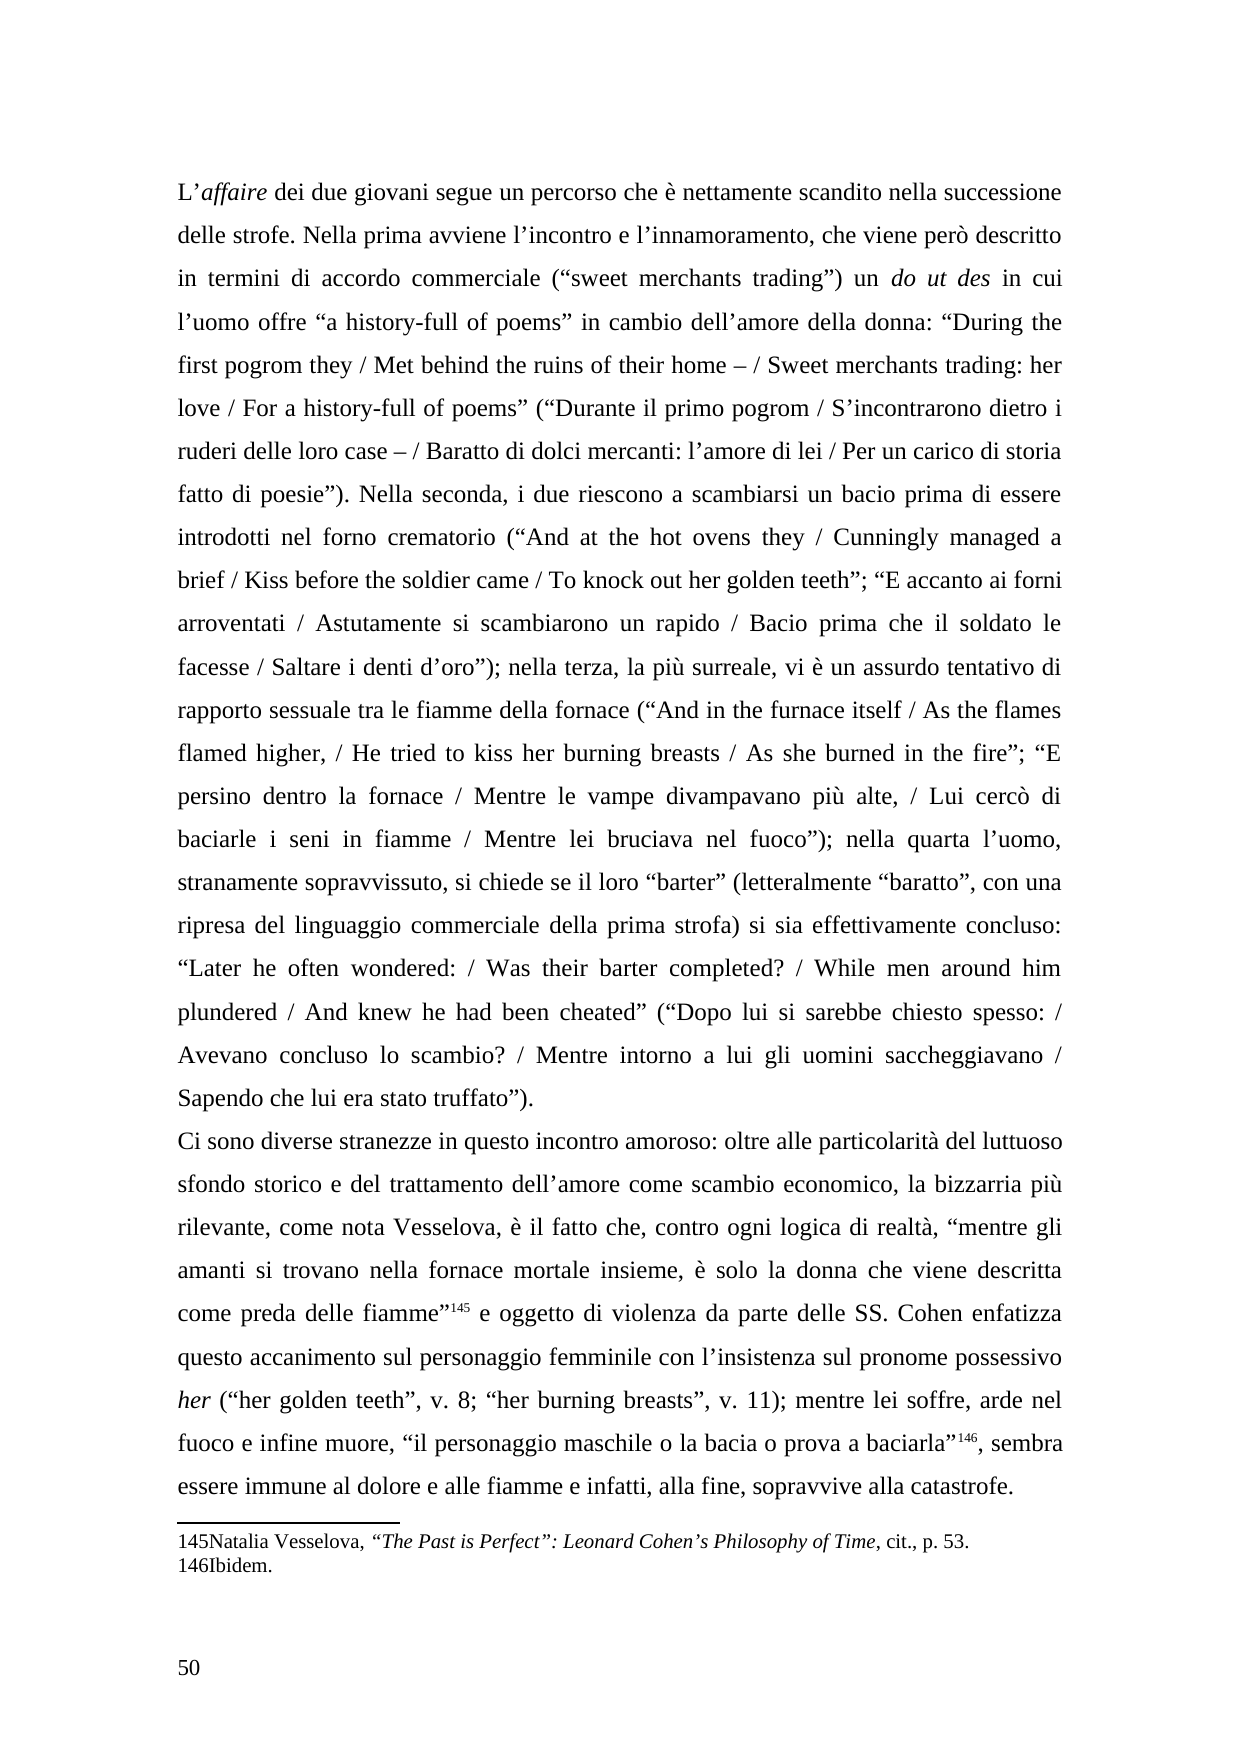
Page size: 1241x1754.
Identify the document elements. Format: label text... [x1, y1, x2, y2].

text Natalia Vesselova, “The Past is Perfect”: Leonard Cohen’s Philosophy of Time, cit., p. 53. [177, 1529, 1063, 1553]
text L’affaire dei due giovani segue un percorso che è nettamente scandito nella successione delle strofe. Nella prima avviene l’incontro e l’innamoramento, che viene però descritto in termini di accordo commerciale (“sweet merchants trading”) un do ut des in cui l’uomo offre “a history-full of poems” in cambio dell’amore della donna: “During the first pogrom they / Met behind the ruins of their home – / Sweet merchants trading: her love / For a history-full of poems” (“Durante il primo pogrom / S’incontrarono dietro i ruderi delle loro case – / Baratto di dolci mercanti: l’amore di lei / Per un carico di storia fatto di poesie”). Nella seconda, i due riescono a scambiarsi un bacio prima di essere introdotti nel forno crematorio (“And at the hot ovens they / Cunningly managed a brief / Kiss before the soldier came / To knock out her golden teeth”; “E accanto ai forni arroventati / Astutamente si scambiarono un rapido / Bacio prima che il soldato le facesse / Saltare i denti d’oro”); nella terza, la più surreale, vi è un assurdo tentativo di rapporto sessuale tra le fiamme della fornace (“And in the furnace itself / As the flames flamed higher, / He tried to kiss her burning breasts / As she burned in the fire”; “E persino dentro la fornace / Mentre le vampe divampavano più alte, / Lui cercò di baciarle i seni in fiamme / Mentre lei bruciava nel fuoco”); nella quarta l’uomo, stranamente sopravvissuto, si chiede se il loro “barter” (letteralmente “baratto”, con una ripresa del linguaggio commerciale della prima strofa) si sia effettivamente concluso: “Later he often wondered: / Was their barter completed? / While men around him plundered / And knew he had been cheated” (“Dopo lui si sarebbe chiesto spesso: / Avevano concluso lo scambio? / Mentre intorno a lui gli uomini saccheggiavano / Sapendo che lui era stato truffato”). [177, 177, 1063, 1112]
text Ibidem. [177, 1553, 1063, 1577]
text Ci sono diverse stranezze in questo incontro amoroso: oltre alle particolarità del luttuoso sfondo storico e del trattamento dell’amore come scambio economico, la bizzarria più rilevante, come nota Vesselova, è il fatto che, contro ogni logica di realtà, “mentre gli amanti si trovano nella fornace mortale insieme, è solo la donna che viene descritta come preda delle fiamme” e oggetto di violenza da parte delle SS. Cohen enfatizza questo accanimento sul personaggio femminile con l’insistenza sul pronome possessivo her (“her golden teeth”, v. 8; “her burning breasts”, v. 11); mentre lei soffre, arde nel fuoco e infine muore, “il personaggio maschile o la bacia o prova a baciarla”, sembra essere immune al dolore e alle fiamme e infatti, alla fine, sopravvive alla catastrofe. [177, 1126, 1063, 1500]
